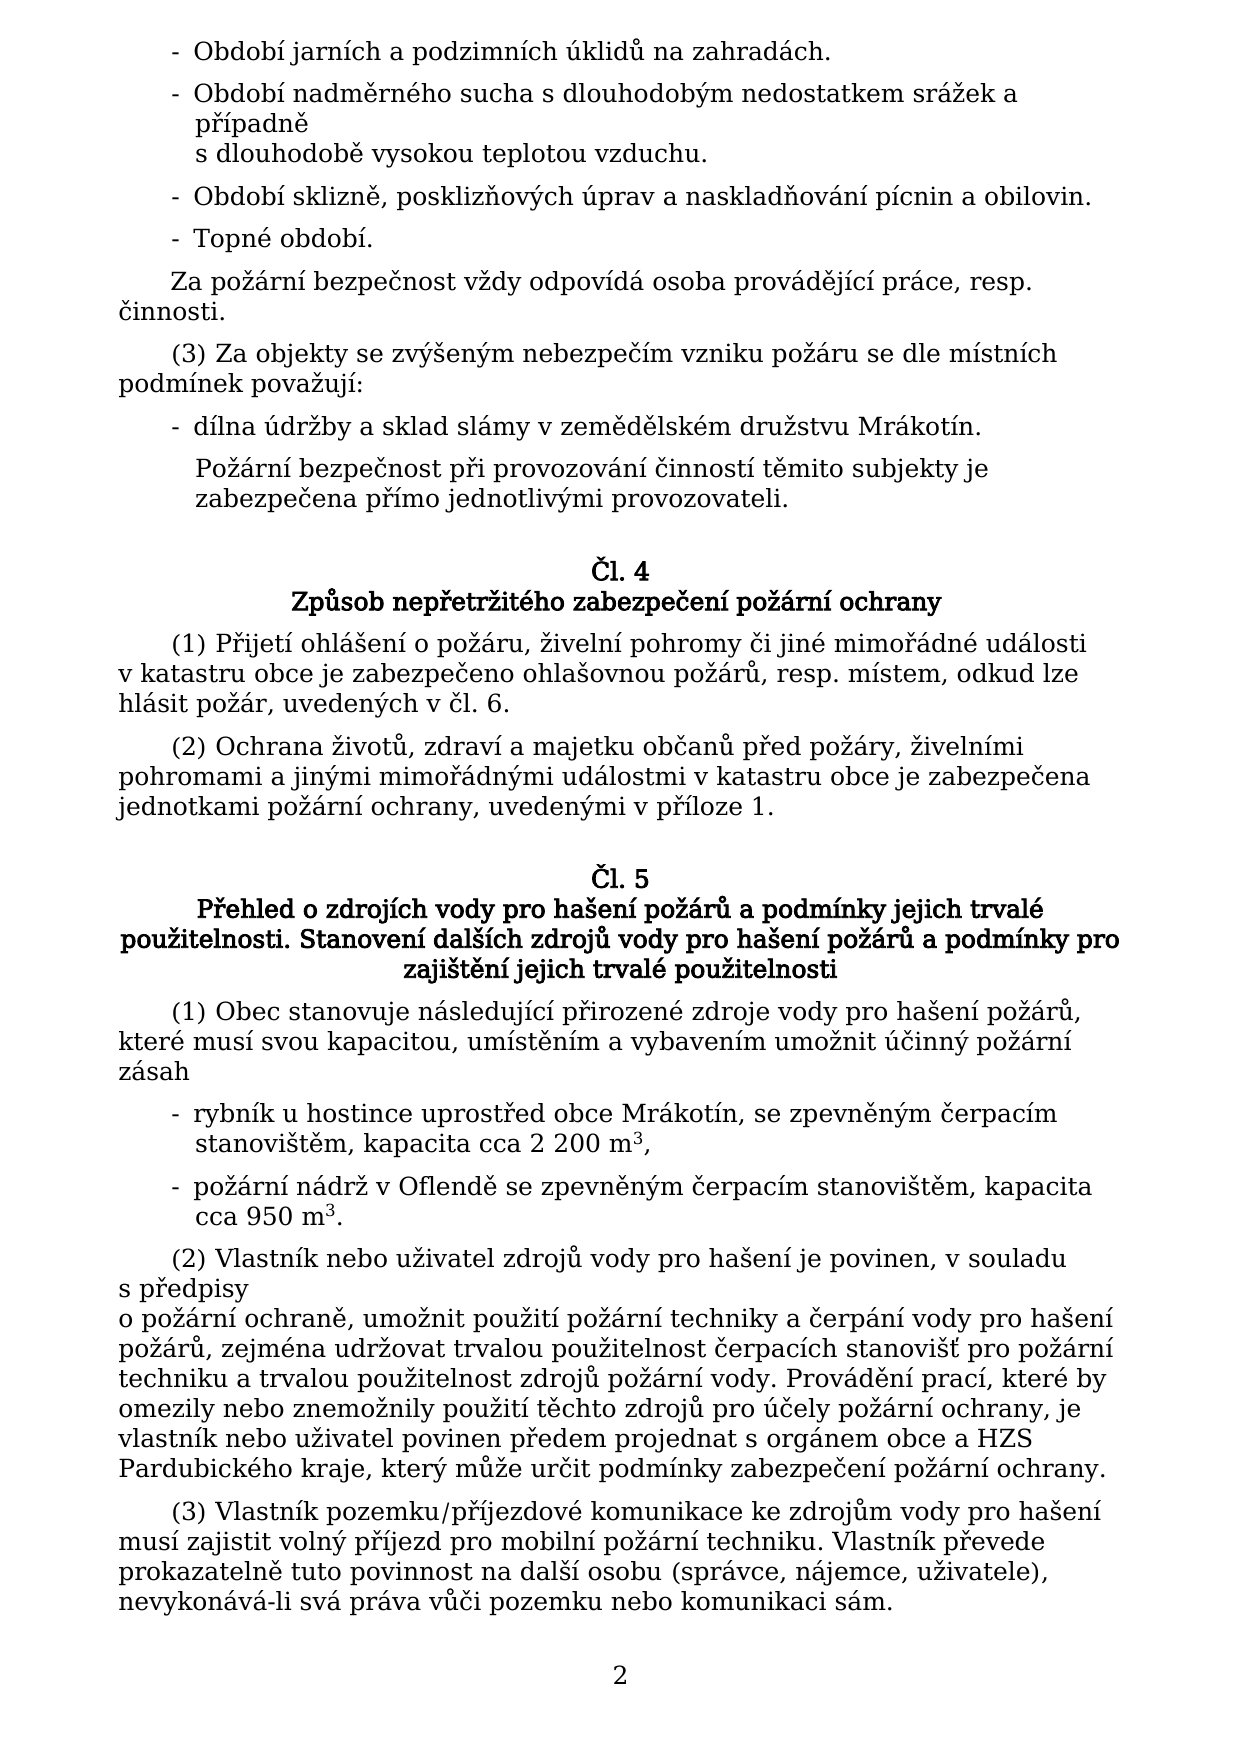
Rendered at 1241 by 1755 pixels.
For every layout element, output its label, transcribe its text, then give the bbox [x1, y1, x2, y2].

list požární nádrž v Oflendě se zpevněným čerpacím stanovištěm, kapacita cca 950 m3. [171, 1170, 1122, 1230]
text (1) Přijetí ohlášení o požáru, živelní pohromy či jiné mimořádné události v katastru obce je zabezpečeno ohlašovnou požárů, resp. místem, odkud lze hlásit požár, uvedených v čl. 6. [118, 628, 1122, 718]
text (3) Vlastník pozemku/příjezdové komunikace ke zdrojům vody pro hašení musí zajistit volný příjezd pro mobilní požární techniku. Vlastník převede prokazatelně tuto povinnost na další osobu (správce, nájemce, uživatele), nevykonává-li svá práva vůči pozemku nebo komunikaci sám. [118, 1495, 1122, 1615]
list rybník u hostince uprostřed obce Mrákotín, se zpevněným čerpacím stanovištěm, kapacita cca 2 200 m3, [171, 1098, 1122, 1158]
subtitle Čl. 4 Způsob nepřetržitého zabezpečení požární ochrany [118, 555, 1122, 615]
list dílna údržby a sklad slámy v zemědělském družstvu Mrákotín. [171, 410, 1122, 440]
list Období jarních a podzimních úklidů na zahradách. [171, 35, 1122, 65]
subtitle Čl. 5 Přehled o zdrojích vody pro hašení požárů a podmínky jejich trvalé použitelnosti. Stanovení dalších zdrojů vody pro hašení požárů a podmínky pro zajištění jejich trvalé použitelnosti [118, 863, 1122, 983]
text (2) Vlastník nebo uživatel zdrojů vody pro hašení je povinen, v souladu s předpisy o požární ochraně, umožnit použití požární techniky a čerpání vody pro hašení požárů, zejména udržovat trvalou použitelnost čerpacích stanovišť pro požární techniku a trvalou použitelnost zdrojů požární vody. Provádění prací, které by omezily nebo znemožnily použití těchto zdrojů pro účely požární ochrany, je vlastník nebo uživatel povinen předem projednat s orgánem obce a HZS Pardubického kraje, který může určit podmínky zabezpečení požární ochrany. [118, 1243, 1122, 1483]
text Za požární bezpečnost vždy odpovídá osoba provádějící práce, resp. činnosti. [118, 265, 1122, 325]
text (1) Obec stanovuje následující přirozené zdroje vody pro hašení požárů, které musí svou kapacitou, umístěním a vybavením umožnit účinný požární zásah [118, 995, 1122, 1085]
text (3) Za objekty se zvýšeným nebezpečím vzniku požáru se dle místních podmínek považují: [118, 338, 1122, 398]
text Požární bezpečnost při provozování činností těmito subjekty je zabezpečena přímo jednotlivými provozovateli. [195, 453, 1122, 513]
list Topné období. [171, 223, 1122, 253]
text (2) Ochrana životů, zdraví a majetku občanů před požáry, živelními pohromami a jinými mimořádnými událostmi v katastru obce je zabezpečena jednotkami požární ochrany, uvedenými v příloze 1. [118, 730, 1122, 820]
list Období nadměrného sucha s dlouhodobým nedostatkem srážek a případně s dlouhodobě vysokou teplotou vzduchu. [171, 78, 1122, 168]
list Období sklizně, posklizňových úprav a naskladňování pícnin a obilovin. [171, 180, 1122, 210]
